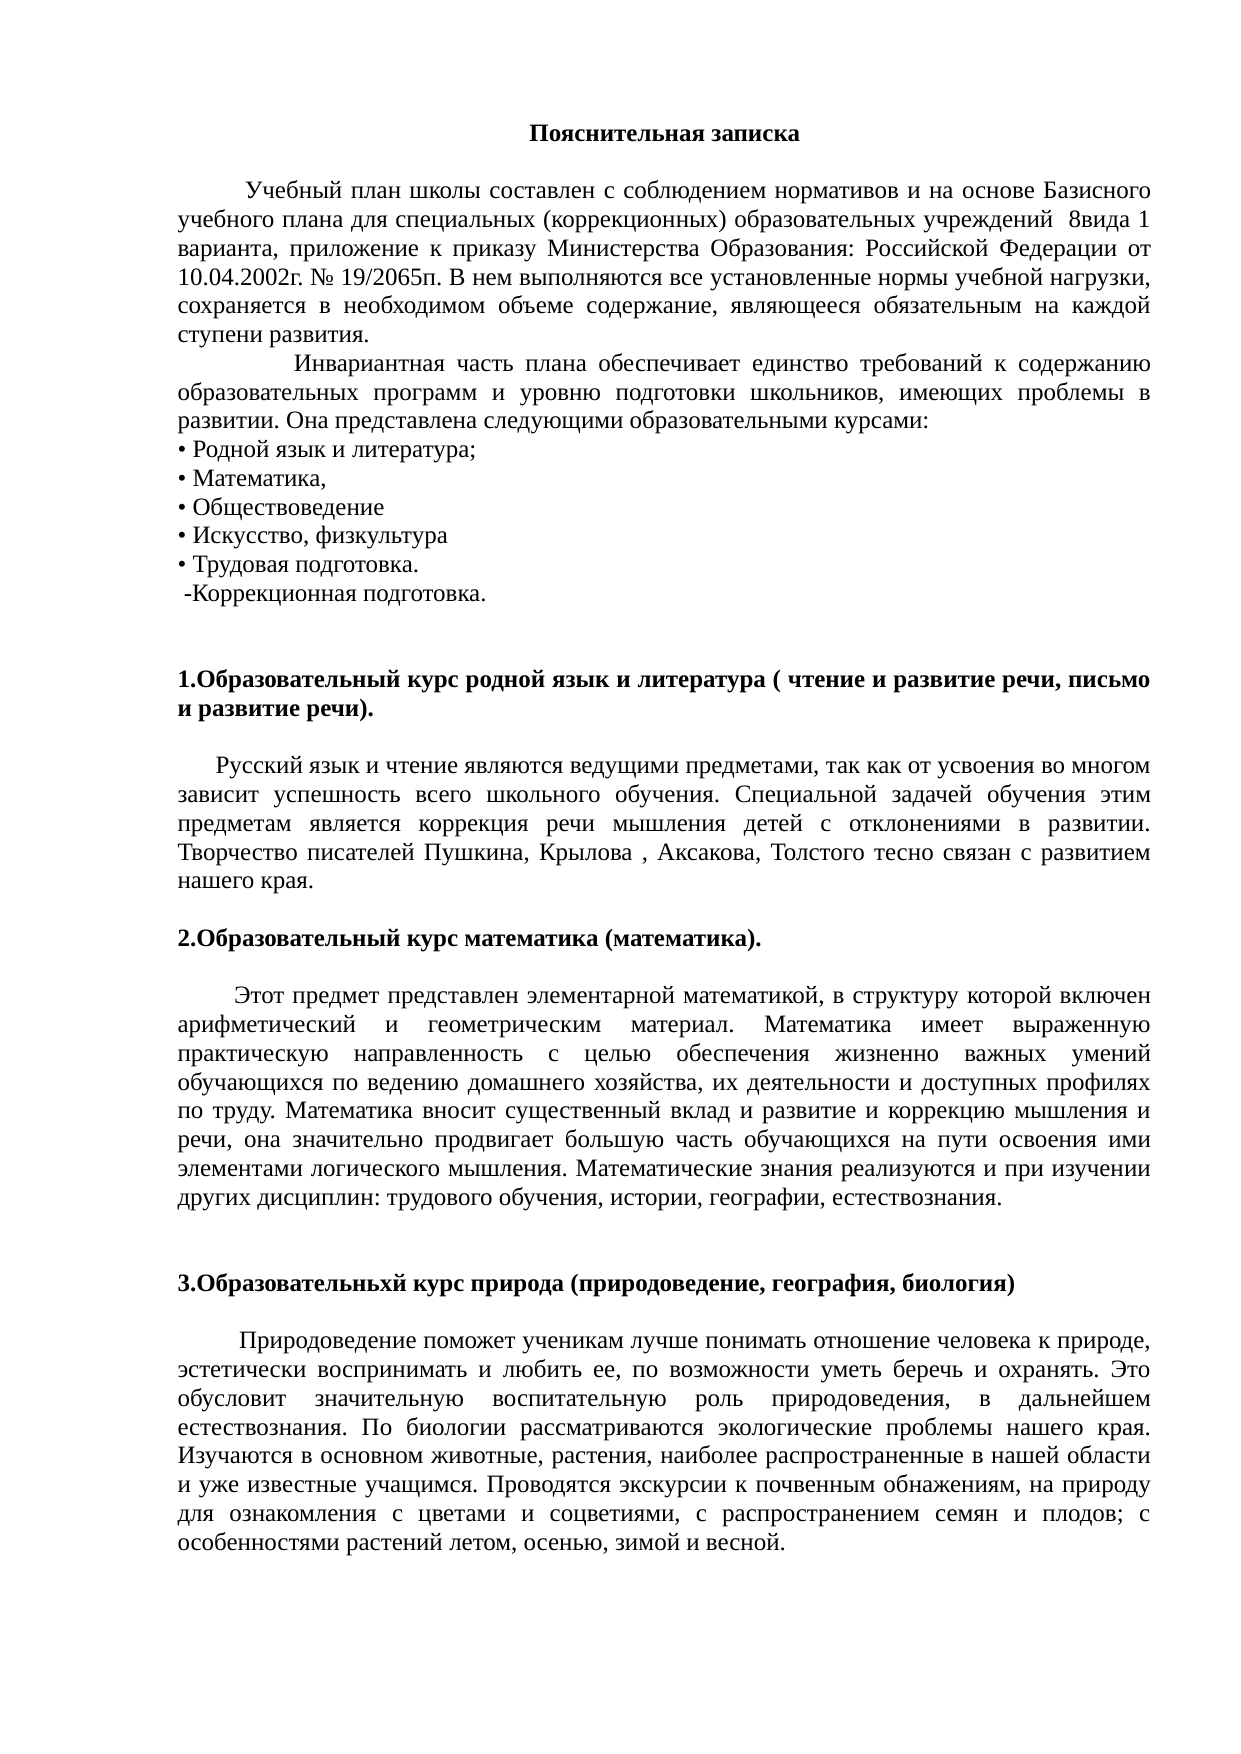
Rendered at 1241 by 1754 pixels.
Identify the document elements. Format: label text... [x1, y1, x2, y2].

text Русский язык и чтение являются ведущими предметами, так как от усвоения во многом зависит успешность всего школьного обучения. Специальной задачей обучения этим предметам является коррекция речи мышления детей с отклонениями в развитии. Творчество писателей Пушкина, Крылова , Аксакова, Толстого тесно связан с развитием нашего края. [177, 751, 1152, 894]
text • Математика, [177, 463, 1152, 492]
text • Обществоведение [177, 492, 1152, 521]
text Пояснительная записка [177, 118, 1152, 147]
text 3.Образовательньхй курс природа (природоведение, география, биология) [177, 1268, 1152, 1297]
text Учебный план школы составлен с соблюдением нормативов и на основе Базисного учебного плана для специальных (коррекционных) образовательных учреждений 8вида 1 варианта, приложение к приказу Министерства Образования: Российской Федерации от 10.04.2002г. № 19/2065п. В нем выполняются все установленные нормы учебной нагрузки, сохраняется в необходимом объеме содержание, являющееся обязательным на каждой ступени развития. [177, 176, 1152, 348]
text Инвариантная часть плана обеспечивает единство требований к содержанию образовательных программ и уровню подготовки школьников, имеющих проблемы в развитии. Она представлена следующими образовательными курсами: [177, 348, 1152, 434]
text • Искусство, физкультура [177, 521, 1152, 549]
list Образовательный курс родной язык и литература ( чтение и развитие речи, письмо и развитие речи). [177, 664, 1152, 722]
list Образовательный курс математика (математика). [177, 923, 1152, 952]
text Этот предмет представлен элементарной математикой, в структуру которой включен арифметический и геометрическим материал. Математика имеет выраженную практическую направленность с целью обеспечения жизненно важных умений обучающихся по ведению домашнего хозяйства, их деятельности и доступных профилях по труду. Математика вносит существенный вклад и развитие и коррекцию мышления и речи, она значительно продвигает большую часть обучающихся на пути освоения ими элементами логического мышления. Математические знания реализуются и при изучении других дисциплин: трудового обучения, истории, географии, естествознания. [177, 981, 1152, 1211]
text -Коррекционная подготовка. [177, 578, 1152, 607]
text Природоведение поможет ученикам лучше понимать отношение человека к природе, эстетически воспринимать и любить ее, по возможности уметь беречь и охранять. Это обусловит значительную воспитательную роль природоведения, в дальнейшем естествознания. По биологии рассматриваются экологические проблемы нашего края. Изучаются в основном животные, растения, наиболее распространенные в нашей области и уже известные учащимся. Проводятся экскурсии к почвенным обнажениям, на природу для ознакомления с цветами и соцветиями, с распространением семян и плодов; с особенностями растений летом, осенью, зимой и весной. [177, 1326, 1152, 1556]
text • Трудовая подготовка. [177, 549, 1152, 578]
text • Родной язык и литература; [177, 434, 1152, 463]
